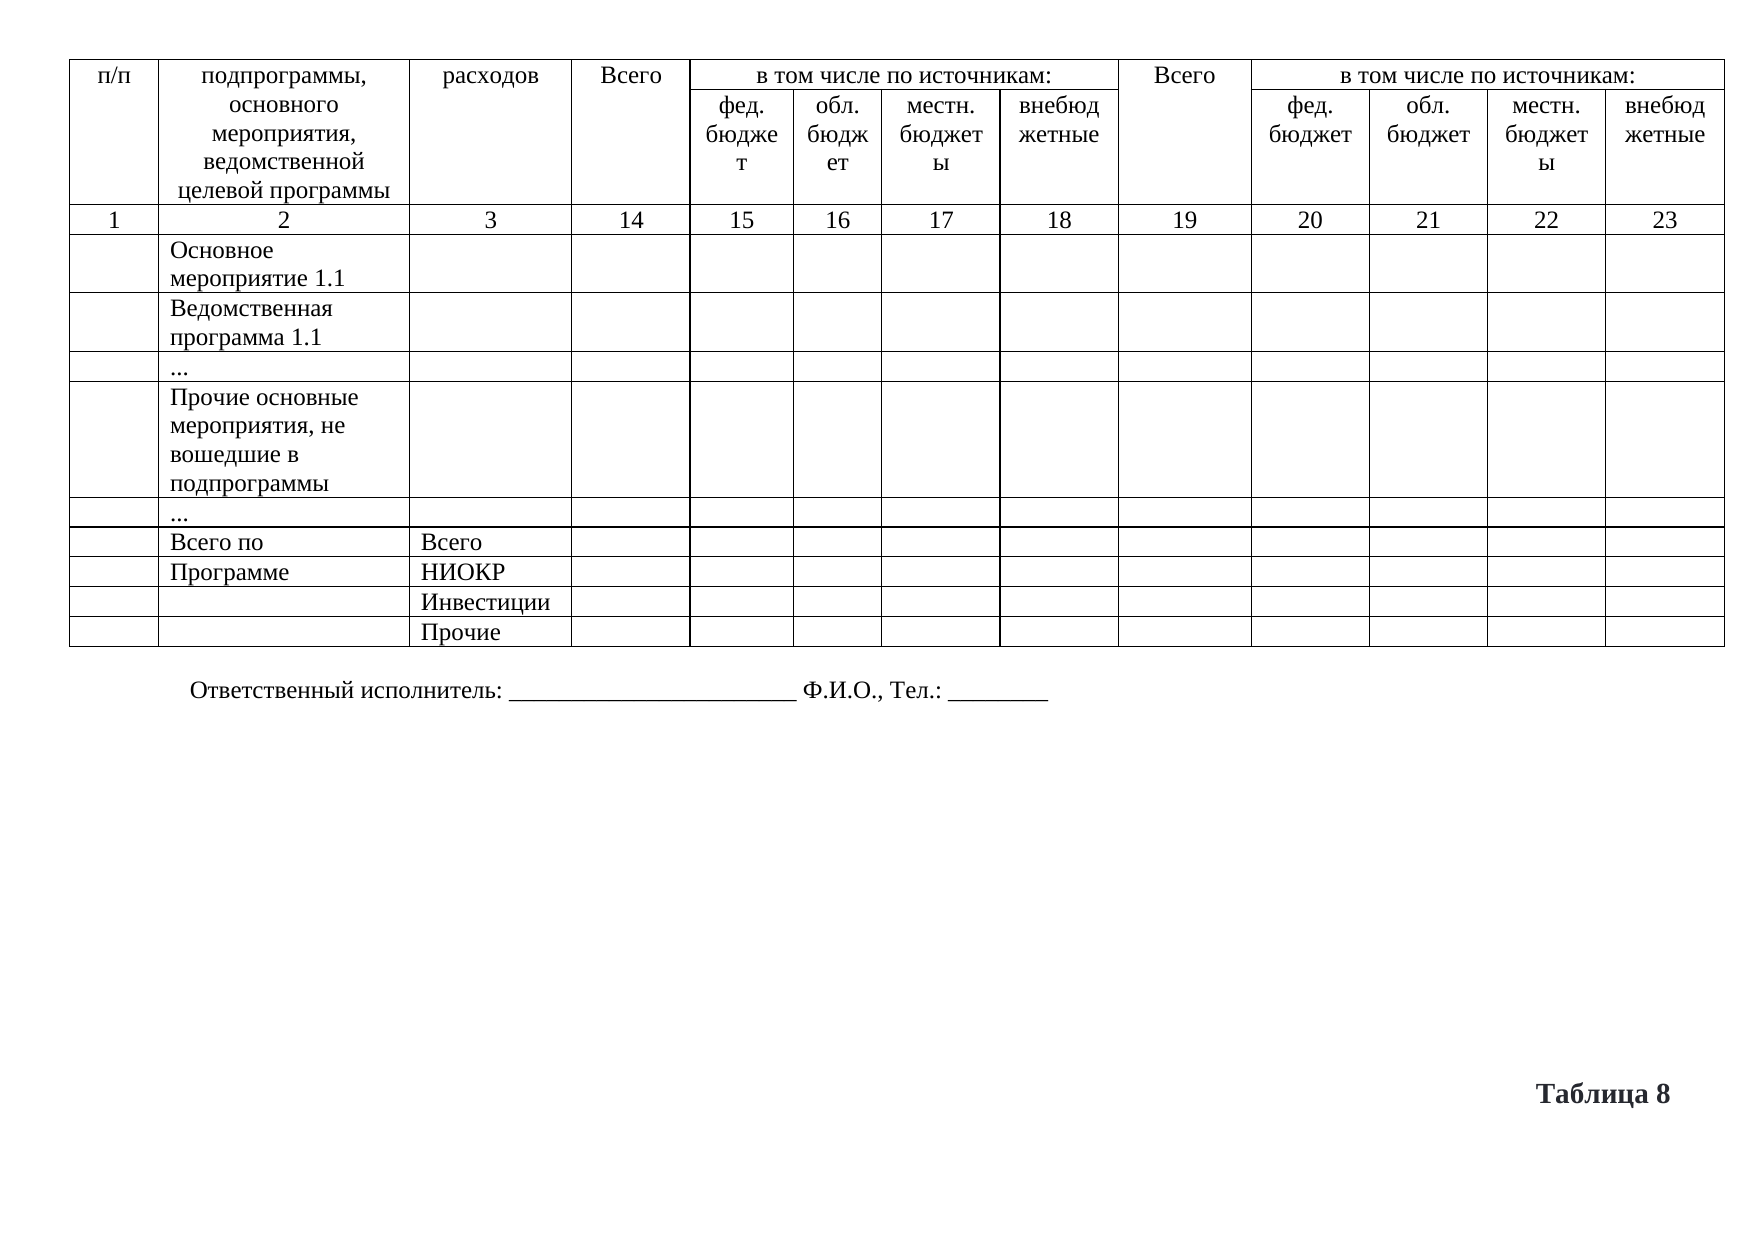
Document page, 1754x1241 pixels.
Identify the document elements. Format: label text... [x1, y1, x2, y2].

table_cell [1119, 528, 1251, 556]
table_cell [572, 528, 689, 556]
table_cell [882, 293, 999, 351]
table_cell 14 [572, 205, 689, 234]
table_cell обл. бюджет [794, 90, 881, 204]
table_cell [1488, 382, 1605, 497]
table_cell [70, 528, 158, 556]
table_cell [1488, 498, 1605, 526]
table_cell Программе [159, 557, 409, 586]
table_cell [572, 587, 689, 616]
table_cell ... [159, 352, 409, 381]
table_cell [1119, 352, 1251, 381]
table_cell [572, 382, 689, 497]
table_cell [159, 617, 409, 646]
table_cell в том числе по источникам: [1252, 60, 1724, 89]
table_cell [691, 557, 793, 586]
table_cell Всего [410, 528, 571, 556]
table_cell [794, 587, 881, 616]
table_cell 23 [1606, 205, 1724, 234]
table_cell [1488, 587, 1605, 616]
table_cell [794, 498, 881, 526]
table_cell фед. бюджет [1252, 90, 1369, 204]
table_cell [1119, 382, 1251, 497]
table_cell [70, 498, 158, 526]
table_cell [691, 587, 793, 616]
table_cell [70, 617, 158, 646]
table_cell [794, 293, 881, 351]
table_cell [1606, 617, 1724, 646]
table_cell Ведомственная программа 1.1 [159, 293, 409, 351]
table_cell [1606, 293, 1724, 351]
table_cell [1119, 617, 1251, 646]
table_cell [882, 587, 999, 616]
table_cell [1606, 557, 1724, 586]
table_cell [1252, 235, 1369, 292]
table_cell в том числе по источникам: [691, 60, 1118, 89]
table_cell 1 [70, 205, 158, 234]
table_cell [1488, 617, 1605, 646]
table_cell [1252, 352, 1369, 381]
table_cell обл. бюджет [1370, 90, 1487, 204]
table_cell местн. бюджеты [882, 90, 999, 204]
table_cell НИОКР [410, 557, 571, 586]
table_header расходов [410, 60, 571, 204]
table_cell [1001, 293, 1118, 351]
table_cell [1119, 587, 1251, 616]
table_cell [1488, 352, 1605, 381]
table_cell 22 [1488, 205, 1605, 234]
table_cell [1001, 382, 1118, 497]
table_cell [1001, 352, 1118, 381]
table_cell [70, 235, 158, 292]
table_cell [1370, 557, 1487, 586]
table_cell [410, 498, 571, 526]
table_cell 19 [1119, 205, 1251, 234]
table_cell [1370, 587, 1487, 616]
table_cell [572, 352, 689, 381]
table_cell [1001, 498, 1118, 526]
table_cell 17 [882, 205, 999, 234]
table_cell [410, 352, 571, 381]
table_cell [882, 557, 999, 586]
table_cell [882, 382, 999, 497]
table_cell [1370, 293, 1487, 351]
table_cell [1119, 498, 1251, 526]
table_cell [70, 293, 158, 351]
table_cell внебюджетные [1001, 90, 1118, 204]
table_cell [1252, 293, 1369, 351]
table_cell [691, 352, 793, 381]
table_cell 15 [691, 205, 793, 234]
table_cell [691, 528, 793, 556]
table_cell Всего [572, 60, 689, 204]
table_cell Всего [1119, 60, 1251, 204]
table_cell [410, 382, 571, 497]
table_cell 2 [159, 205, 409, 234]
table_cell 16 [794, 205, 881, 234]
table_cell [882, 498, 999, 526]
table_cell [1606, 587, 1724, 616]
table_cell [882, 528, 999, 556]
table_cell Прочие [410, 617, 571, 646]
table_cell [572, 557, 689, 586]
table_cell [1252, 557, 1369, 586]
table_cell [1488, 528, 1605, 556]
table_cell [1488, 293, 1605, 351]
table_cell [1370, 498, 1487, 526]
table_cell [1252, 498, 1369, 526]
text Таблица 8 [114, 1077, 1671, 1110]
table_cell [1370, 352, 1487, 381]
table_cell [410, 293, 571, 351]
table_cell [794, 235, 881, 292]
table_cell [1001, 528, 1118, 556]
table_header п/п [70, 60, 158, 204]
table_cell внебюджетные [1606, 90, 1724, 204]
table_cell фед. бюджет [691, 90, 793, 204]
table_cell [1370, 617, 1487, 646]
table_cell [1370, 382, 1487, 497]
table_cell [1488, 235, 1605, 292]
table_cell [1606, 235, 1724, 292]
table_cell [882, 352, 999, 381]
table_cell [70, 352, 158, 381]
table_cell [691, 498, 793, 526]
table_cell [70, 382, 158, 497]
table_cell [1001, 235, 1118, 292]
table_cell [1606, 528, 1724, 556]
table_cell [1370, 235, 1487, 292]
table_cell [572, 293, 689, 351]
table_cell 18 [1001, 205, 1118, 234]
table_cell [882, 235, 999, 292]
table_cell [1119, 557, 1251, 586]
table_cell ... [159, 498, 409, 526]
table_cell Прочие основные мероприятия, не вошедшие в подпрограммы [159, 382, 409, 497]
table_cell [1001, 557, 1118, 586]
table_cell Инвестиции [410, 587, 571, 616]
table_cell [1606, 352, 1724, 381]
table_cell [691, 293, 793, 351]
table_cell [1001, 617, 1118, 646]
table_cell [1370, 528, 1487, 556]
table_cell [794, 382, 881, 497]
table_cell [572, 235, 689, 292]
table_cell [691, 235, 793, 292]
table_cell 21 [1370, 205, 1487, 234]
table_cell Всего по [159, 528, 409, 556]
table_cell [794, 528, 881, 556]
table_cell [691, 382, 793, 497]
table_cell [572, 617, 689, 646]
text Ответственный исполнитель: _______________________ Ф.И.О., Тел.: ________ [114, 675, 1671, 704]
table_cell [691, 617, 793, 646]
table_cell [1606, 498, 1724, 526]
table_cell [410, 235, 571, 292]
table_cell [1119, 235, 1251, 292]
table_cell [572, 498, 689, 526]
table_cell [1252, 528, 1369, 556]
table_cell 3 [410, 205, 571, 234]
table_cell [1252, 617, 1369, 646]
table_cell [1001, 587, 1118, 616]
table_cell Основное мероприятие 1.1 [159, 235, 409, 292]
table_cell [794, 557, 881, 586]
table_header подпрограммы, основного мероприятия, ведомственной целевой программы [159, 60, 409, 204]
table_cell [70, 557, 158, 586]
table_cell [159, 587, 409, 616]
table_cell [1488, 557, 1605, 586]
table_cell [1606, 382, 1724, 497]
table_cell [1252, 382, 1369, 497]
table_cell 20 [1252, 205, 1369, 234]
table_cell [1252, 587, 1369, 616]
table_cell [1119, 293, 1251, 351]
table_cell [882, 617, 999, 646]
table_cell [70, 587, 158, 616]
table_cell [794, 617, 881, 646]
table_cell [794, 352, 881, 381]
table_cell местн. бюджеты [1488, 90, 1605, 204]
